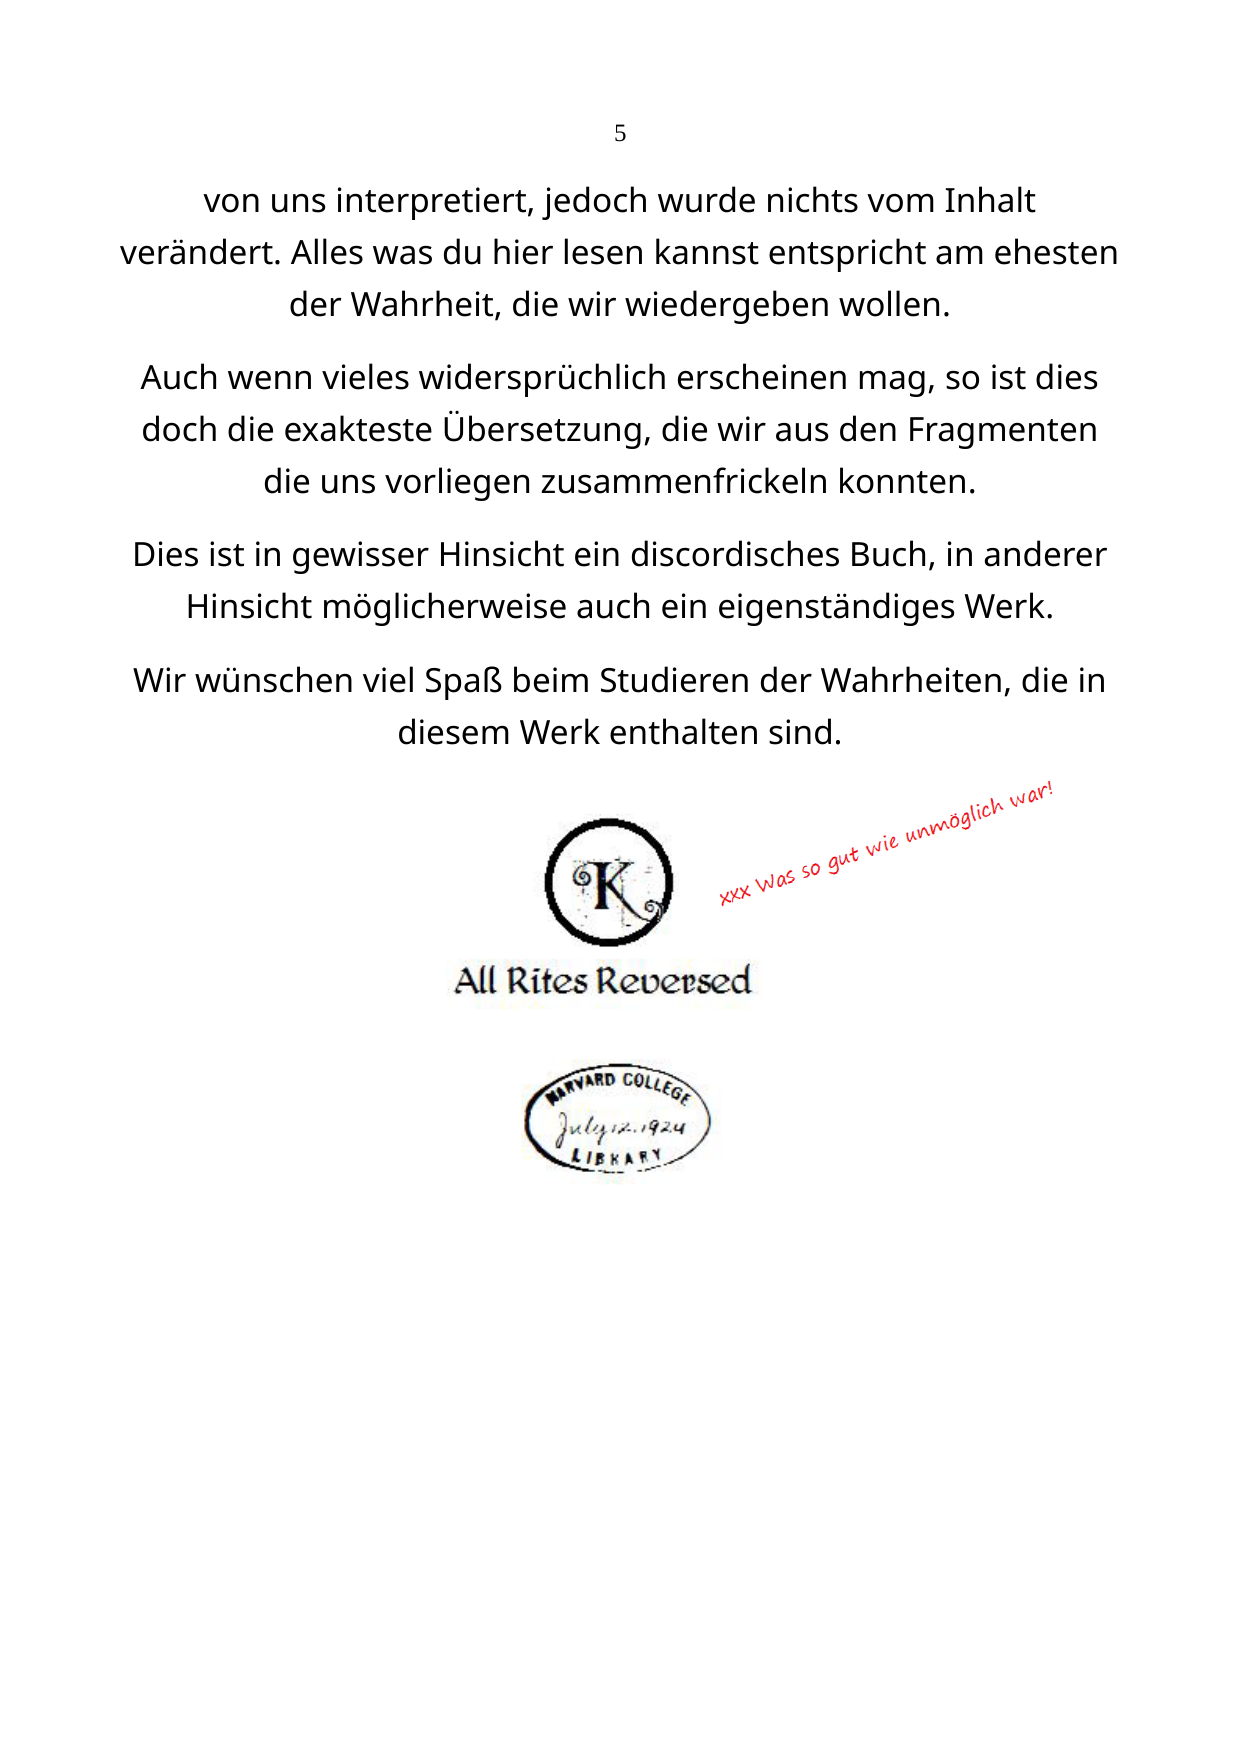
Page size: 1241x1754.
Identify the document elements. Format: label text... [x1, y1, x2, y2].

text Auch wenn vieles widersprüchlich erscheinen mag, so ist dies doch die exakteste Übersetzung, die wir aus den Fragmenten die uns vorliegen zusammenfrickeln konnten. [118, 354, 1122, 503]
picture [445, 765, 1142, 1186]
text von uns interpretiert, jedoch wurde nichts vom Inhalt verändert. Alles was du hier lesen kannst entspricht am ehesten der Wahrheit, die wir wiedergeben wollen. [118, 176, 1122, 326]
text Wir wünschen viel Spaß beim Studieren der Wahrheiten, die in diesem Werk enthalten sind. [118, 656, 1122, 754]
text Dies ist in gewisser Hinsicht ein discordisches Buch, in anderer Hinsicht möglicherweise auch ein eigenständiges Werk. [118, 531, 1122, 629]
